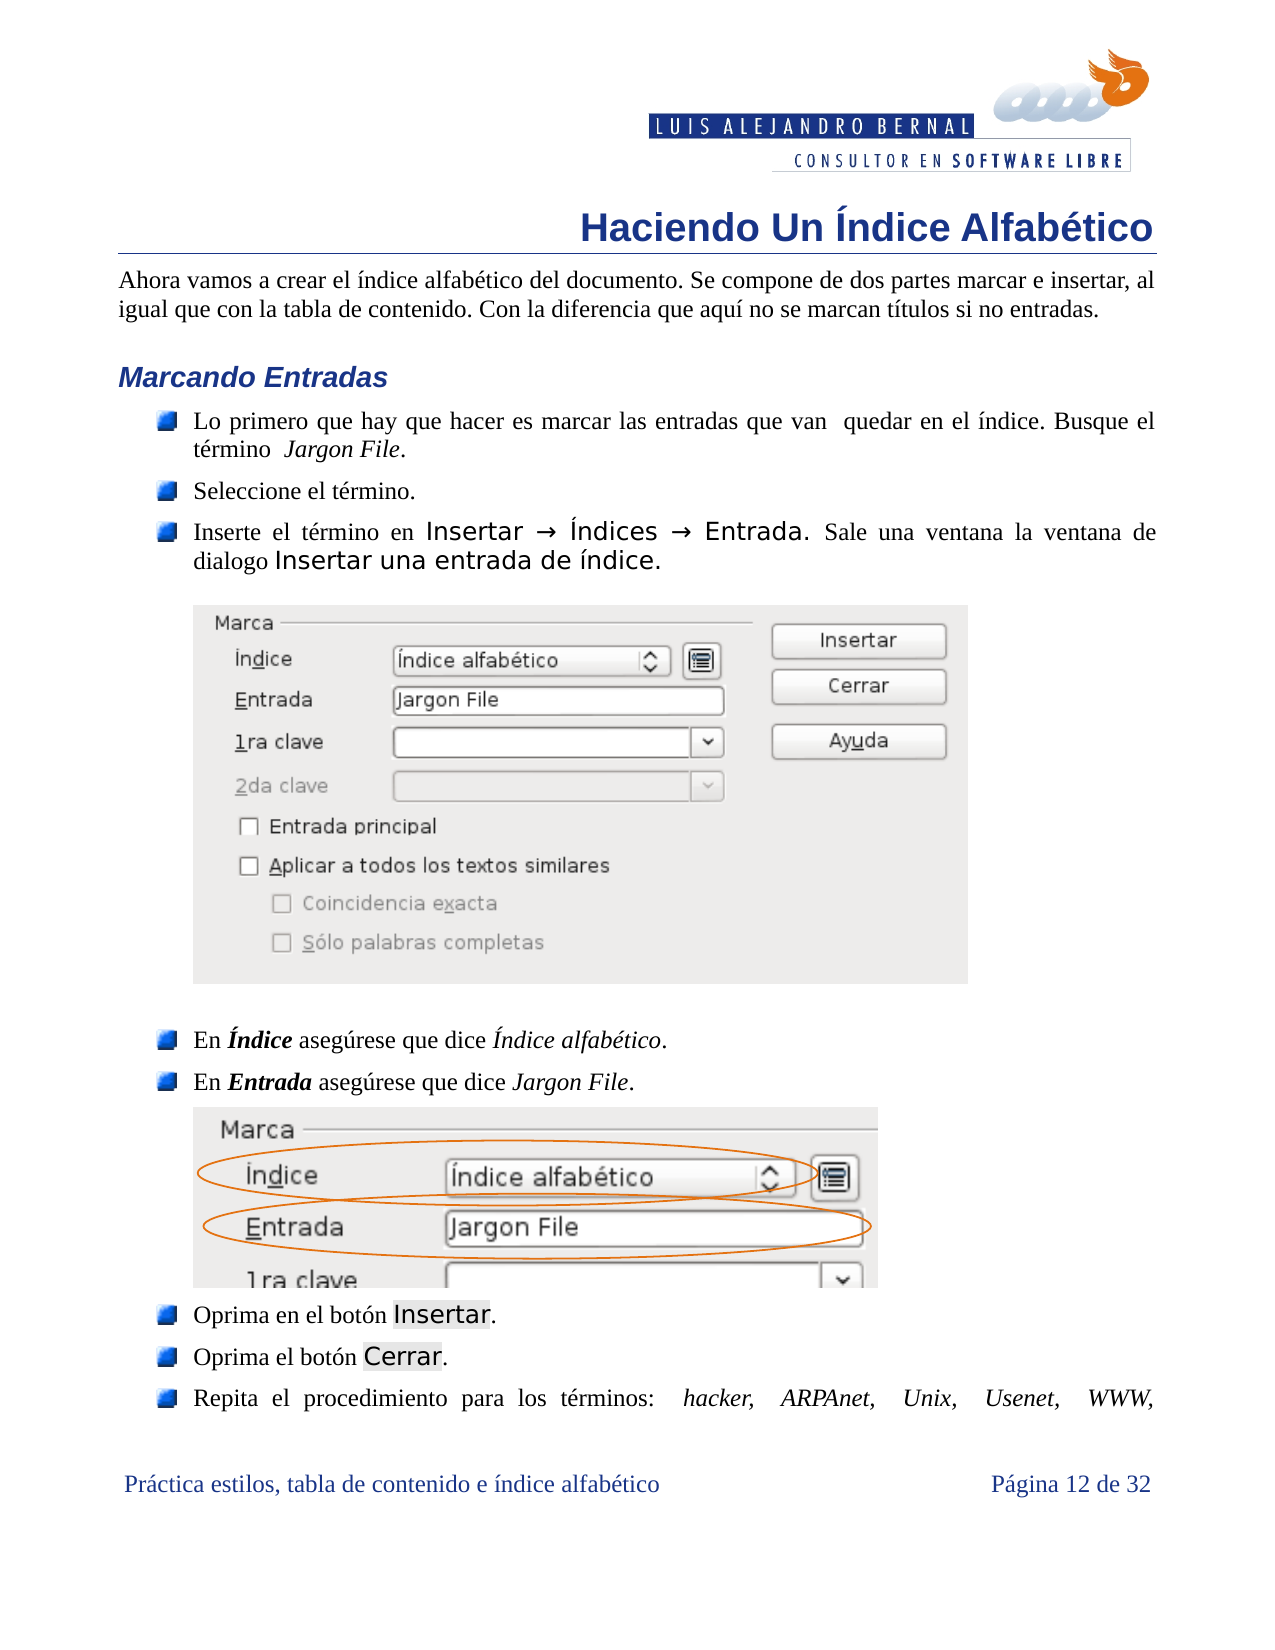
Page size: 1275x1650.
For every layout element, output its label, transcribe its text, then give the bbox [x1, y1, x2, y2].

picture [193, 1107, 878, 1288]
subtitle Haciendo un índice alfabético [118, 201, 1157, 253]
list Repita el procedimiento para los términos: hacker, ARPAnet, Unix, Usenet, WWW, [156, 1383, 1157, 1412]
picture [648, 45, 1151, 174]
list Oprima el botón Cerrar. [156, 1342, 363, 1371]
list Oprima en el botón Insertar. [156, 1300, 393, 1329]
list Seleccione el término. [156, 476, 1157, 504]
picture [156, 410, 177, 431]
list En Entrada asegúrese que dice Jargon File. [156, 1067, 1157, 1095]
picture [193, 605, 968, 984]
list Lo primero que hay que hacer es marcar las entradas que van quedar en el índice. Busque el término Jargon File. [156, 406, 1157, 463]
subtitle Marcando entradas [118, 360, 1157, 393]
picture [156, 1346, 177, 1367]
picture [156, 1029, 177, 1050]
picture [156, 1071, 177, 1091]
text Ahora vamos a crear el índice alfabético del documento. Se compone de dos partes marcar e insertar, al igual que con la tabla de contenido. Con la diferencia que aquí no se marcan títulos si no entradas. [118, 266, 1157, 323]
picture [156, 1388, 177, 1408]
list Oprima en el botón Insertar. [490, 1300, 1157, 1329]
list Oprima el botón Cerrar. [442, 1342, 1157, 1371]
list Inserte el término en Insertar → Índices → Entrada. Sale una ventana la ventana de dialogo Insertar una entrada de índice. [156, 517, 1157, 576]
picture [156, 1304, 177, 1325]
list En Índice asegúrese que dice Índice alfabético. [156, 1025, 1157, 1054]
picture [156, 521, 177, 542]
picture [156, 480, 177, 501]
